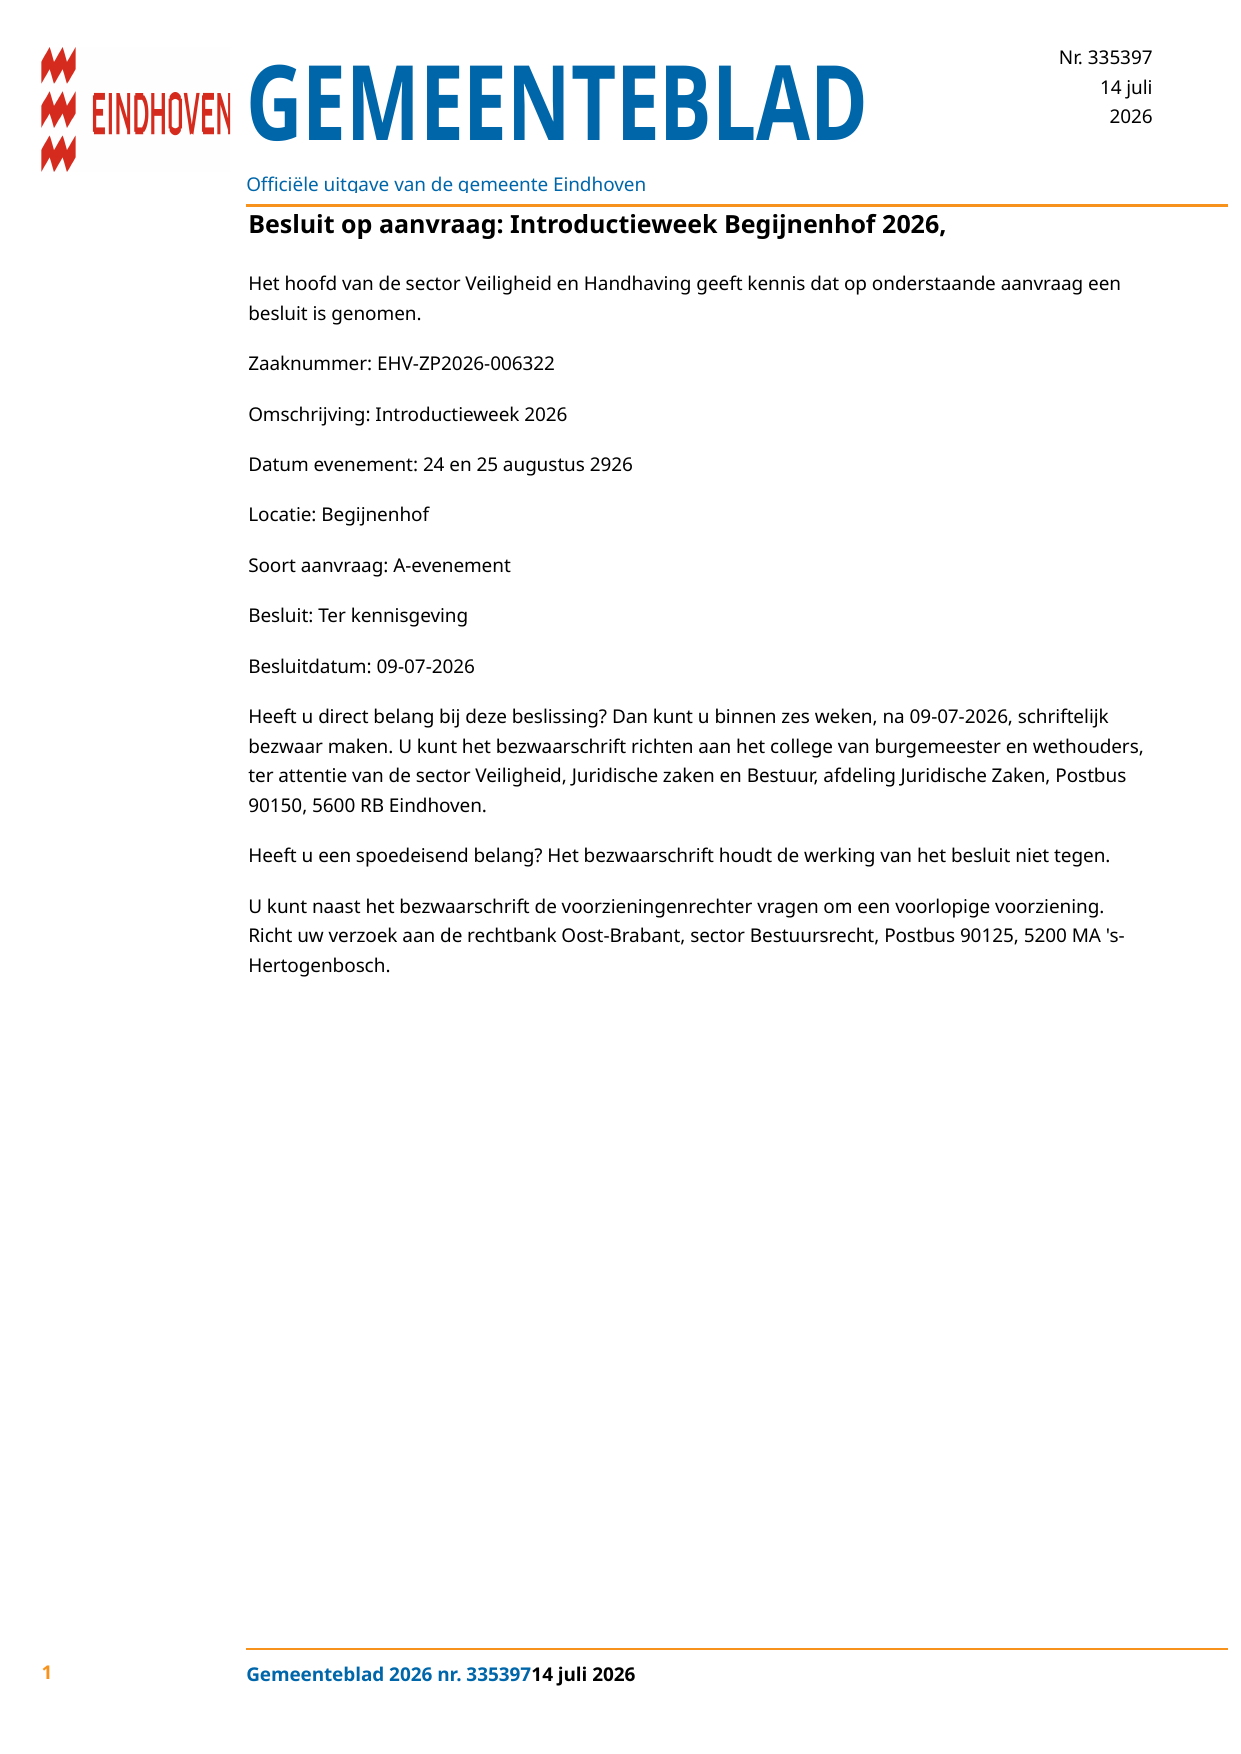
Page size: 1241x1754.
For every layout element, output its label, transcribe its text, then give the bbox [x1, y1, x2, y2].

picture [41, 47, 231, 172]
text Heeft u direct belang bij deze beslissing? Dan kunt u binnen zes weken, na 09-07-2026, schriftelijk bezwaar maken. U kunt het bezwaarschrift richten aan het college van burgemeester en wethouders, ter attentie van de sector Veiligheid, Juridische zaken en Bestuur, afdeling Juridische Zaken, Postbus 90150, 5600 RB Eindhoven. [248, 703, 1152, 818]
text Locatie: Begijnenhof [248, 502, 1152, 527]
text Besluit op aanvraag: Introductieweek Begijnenhof 2026, [248, 207, 1152, 241]
text Het hoofd van de sector Veiligheid en Handhaving geeft kennis dat op onderstaande aanvraag een besluit is genomen. [248, 270, 1152, 326]
text Heeft u een spoedeisend belang? Het bezwaarschrift houdt de werking van het besluit niet tegen. [248, 842, 1152, 868]
text Soort aanvraag: A-evenement [248, 552, 1152, 578]
text Besluitdatum: 09-07-2026 [248, 653, 1152, 678]
text Besluit: Ter kennisgeving [248, 602, 1152, 628]
text Omschrijving: Introductieweek 2026 [248, 401, 1152, 426]
text Datum evenement: 24 en 25 augustus 2926 [248, 451, 1152, 477]
text U kunt naast het bezwaarschrift de voorzieningenrechter vragen om een voorlopige voorziening. Richt uw verzoek aan de rechtbank Oost-Brabant, sector Bestuursrecht, Postbus 90125, 5200 MA 's-Hertogenbosch. [248, 893, 1152, 978]
text Zaaknummer: EHV-ZP2026-006322 [248, 350, 1152, 376]
